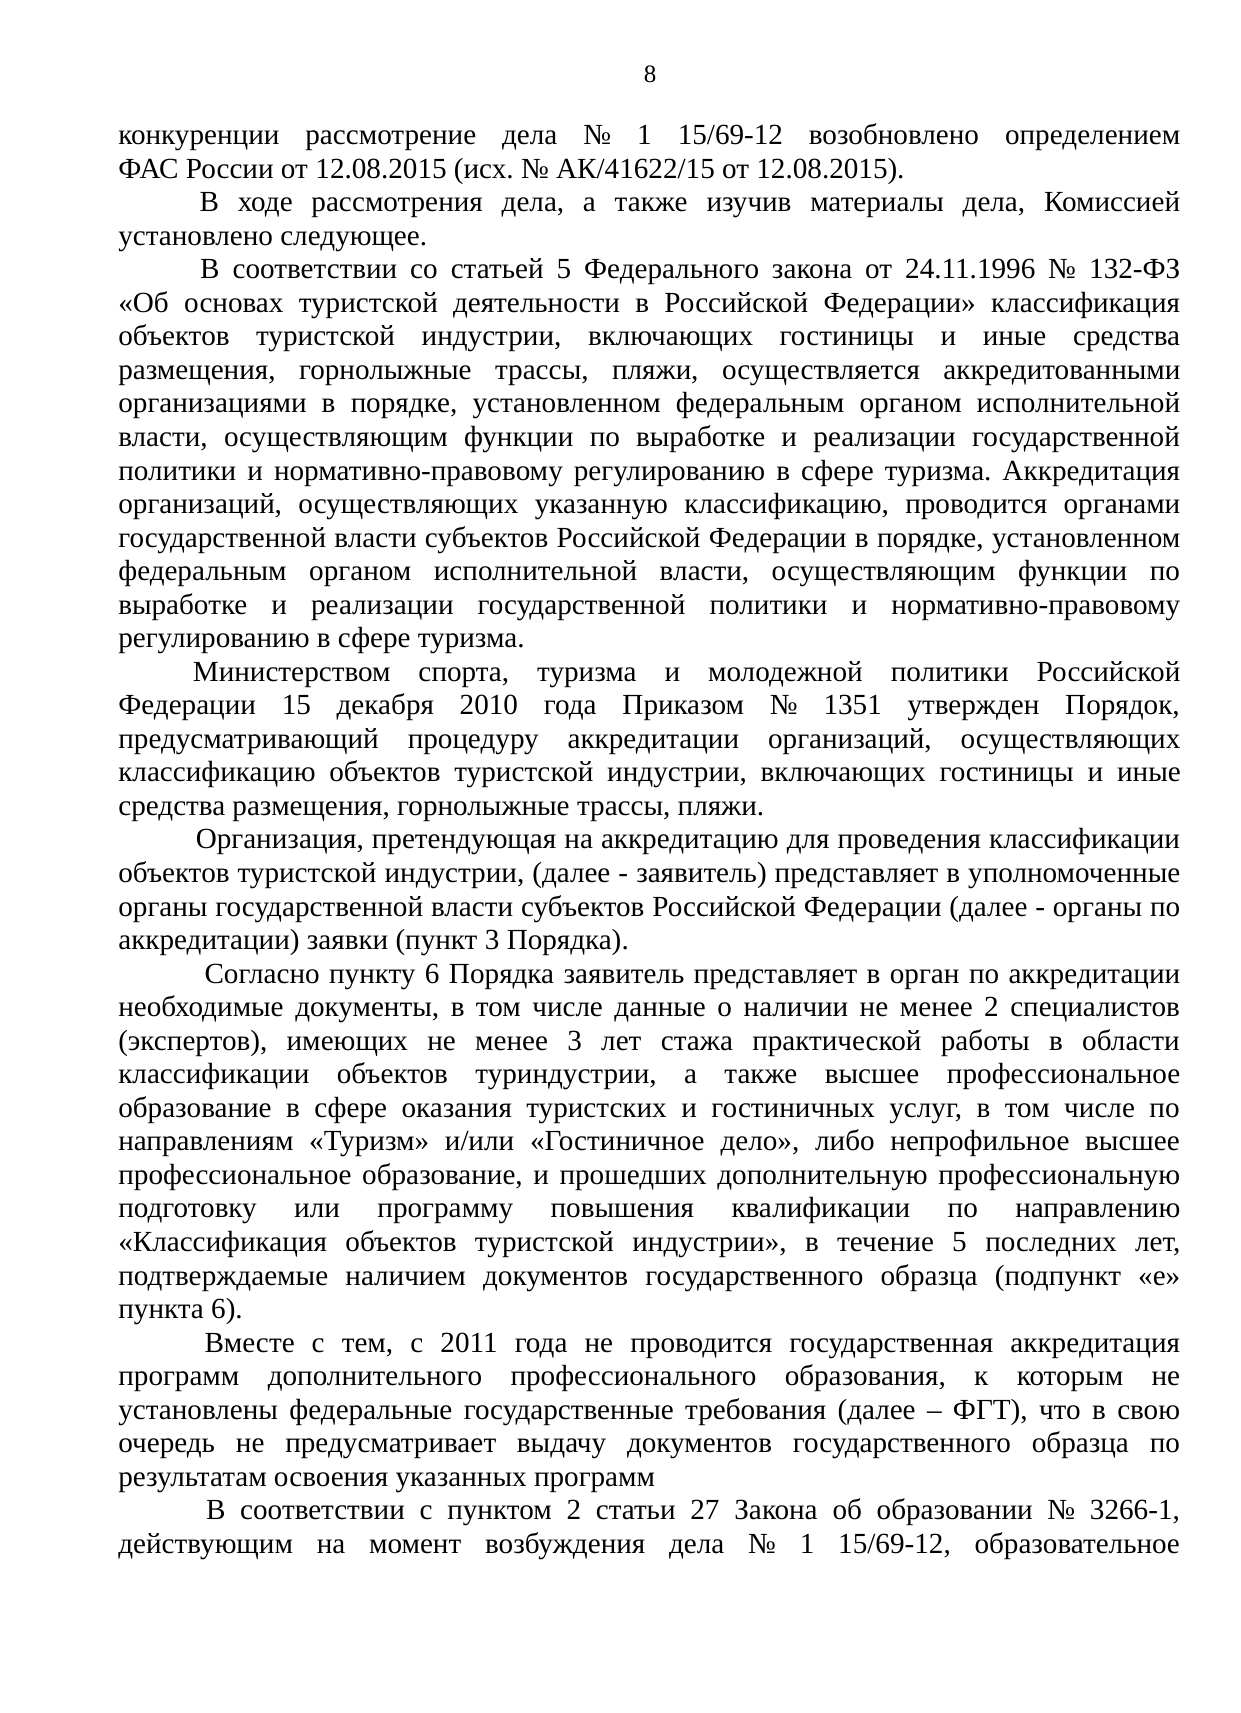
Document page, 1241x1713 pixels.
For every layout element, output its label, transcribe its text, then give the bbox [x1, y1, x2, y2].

text Вместе с тем, с 2011 года не проводится государственная аккредитация программ дополнительного профессионального образования, к которым не установлены федеральные государственные требования (далее – ФГТ), что в свою очередь не предусматривает выдачу документов государственного образца по результатам освоения указанных программ [118, 1325, 1181, 1492]
text Организация, претендующая на аккредитацию для проведения классификации объектов туристской индустрии, (далее - заявитель) представляет в уполномоченные органы государственной власти субъектов Российской Федерации (далее - органы по аккредитации) заявки (пункт 3 Порядка). [118, 822, 1181, 956]
text Министерством спорта, туризма и молодежной политики Российской Федерации 15 декабря 2010 года Приказом № 1351 утвержден Порядок, предусматривающий процедуру аккредитации организаций, осуществляющих классификацию объектов туристской индустрии, включающих гостиницы и иные средства размещения, горнолыжные трассы, пляжи. [118, 654, 1181, 822]
text В ходе рассмотрения дела, а также изучив материалы дела, Комиссией установлено следующее. [118, 184, 1181, 251]
text В соответствии со статьей 5 Федерального закона от 24.11.1996 № 132-ФЗ «Об основах туристской деятельности в Российской Федерации» классификация объектов туристской индустрии, включающих гостиницы и иные средства размещения, горнолыжные трассы, пляжи, осуществляется аккредитованными организациями в порядке, установленном федеральным органом исполнительной власти, осуществляющим функции по выработке и реализации государственной политики и нормативно-правовому регулированию в сфере туризма. Аккредитация организаций, осуществляющих указанную классификацию, проводится органами государственной власти субъектов Российской Федерации в порядке, установленном федеральным органом исполнительной власти, осуществляющим функции по выработке и реализации государственной политики и нормативно-правовому регулированию в сфере туризма. [118, 251, 1181, 654]
text конкуренции рассмотрение дела № 1 15/69-12 возобновлено определением ФАС России от 12.08.2015 (исх. № АК/41622/15 от 12.08.2015). [118, 117, 1181, 184]
text Согласно пункту 6 Порядка заявитель представляет в орган по аккредитации необходимые документы, в том числе данные о наличии не менее 2 специалистов (экспертов), имеющих не менее 3 лет стажа практической работы в области классификации объектов туриндустрии, а также высшее профессиональное образование в сфере оказания туристских и гостиничных услуг, в том числе по направлениям «Туризм» и/или «Гостиничное дело», либо непрофильное высшее профессиональное образование, и прошедших дополнительную профессиональную подготовку или программу повышения квалификации по направлению «Классификация объектов туристской индустрии», в течение 5 последних лет, подтверждаемые наличием документов государственного образца (подпункт «е» пункта 6). [118, 956, 1181, 1325]
text В соответствии с пунктом 2 статьи 27 Закона об образовании № 3266-1, действующим на момент возбуждения дела № 1 15/69-12, образовательное [118, 1492, 1181, 1559]
